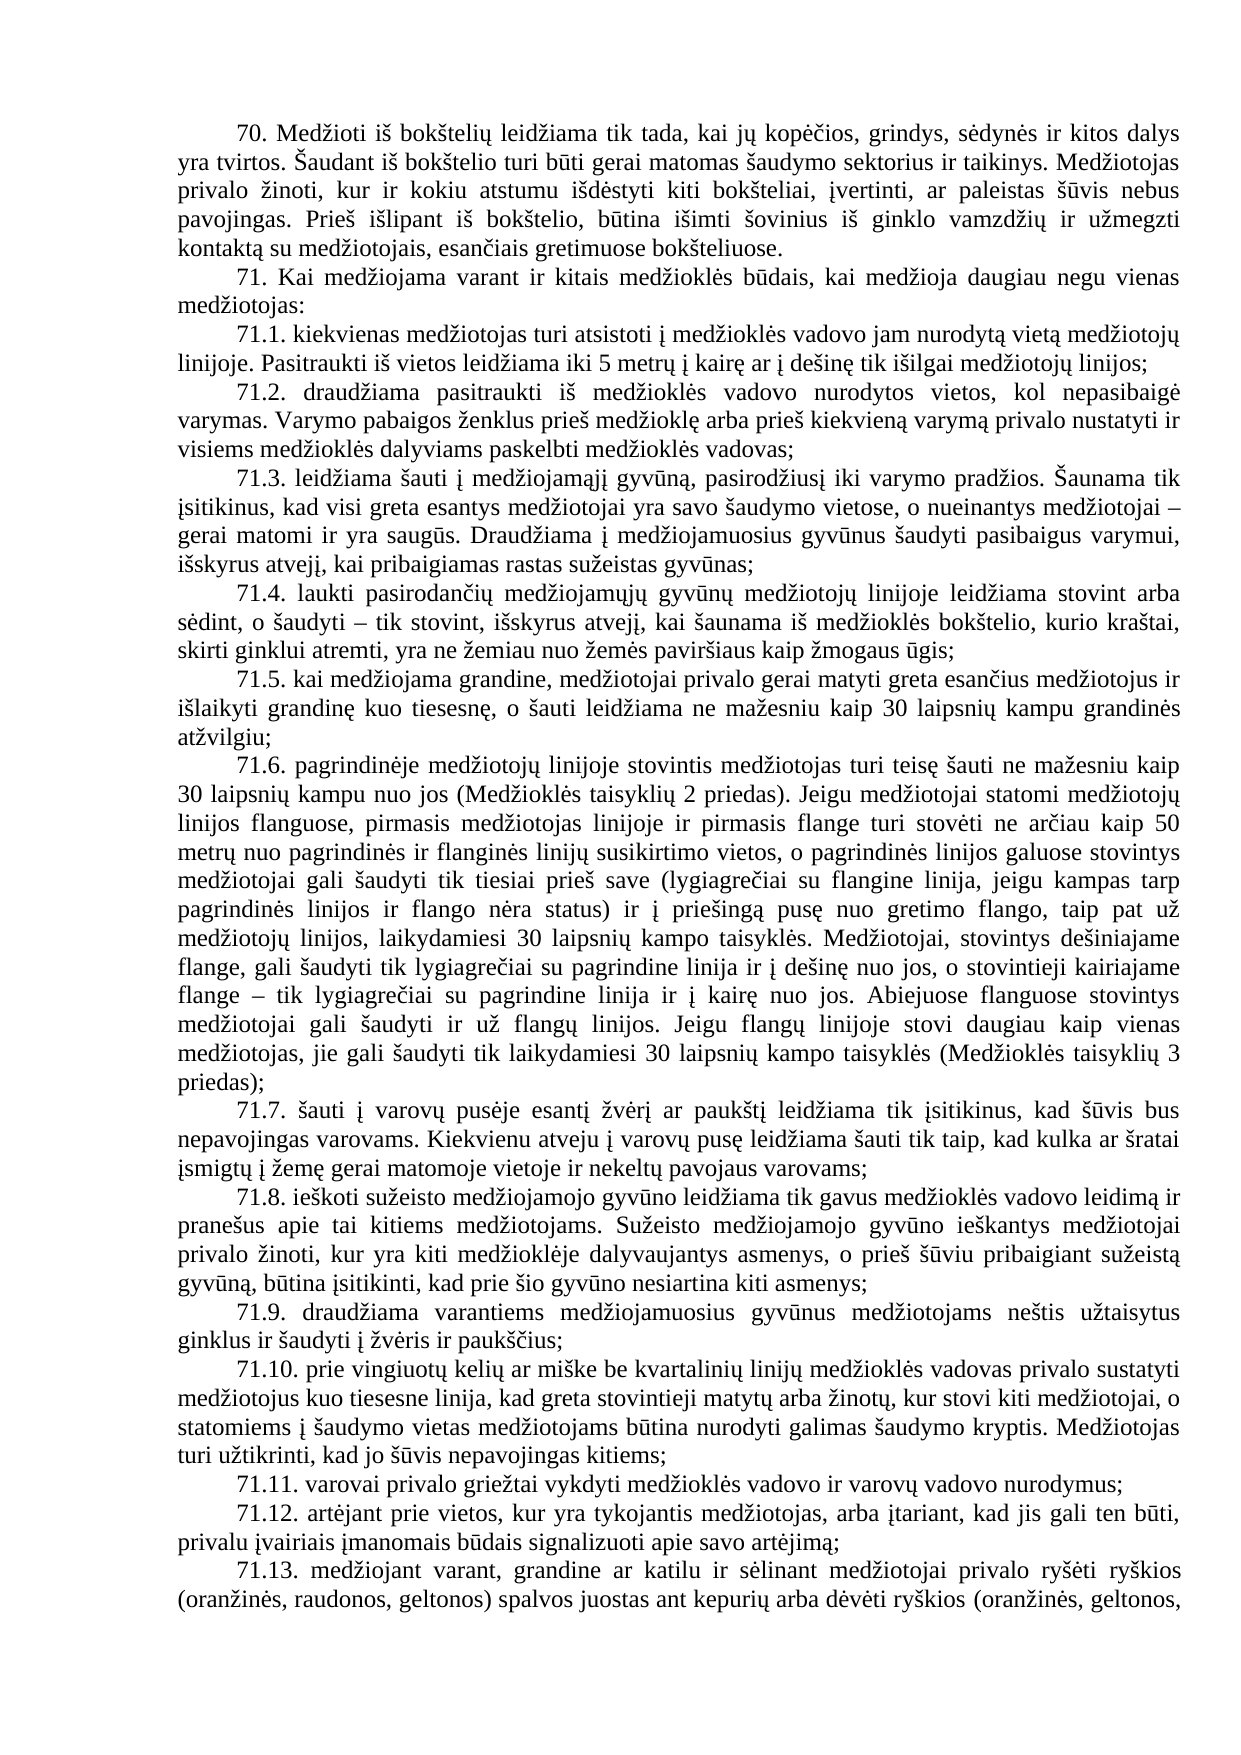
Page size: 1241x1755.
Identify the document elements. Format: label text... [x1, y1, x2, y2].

text 71.8. ieškoti sužeisto medžiojamojo gyvūno leidžiama tik gavus medžioklės vadovo leidimą ir pranešus apie tai kitiems medžiotojams. Sužeisto medžiojamojo gyvūno ieškantys medžiotojai privalo žinoti, kur yra kiti medžioklėje dalyvaujantys asmenys, o prieš šūviu pribaigiant sužeistą gyvūną, būtina įsitikinti, kad prie šio gyvūno nesiartina kiti asmenys; [177, 1182, 1181, 1297]
text 71.6. pagrindinėje medžiotojų linijoje stovintis medžiotojas turi teisę šauti ne mažesniu kaip 30 laipsnių kampu nuo jos (Medžioklės taisyklių 2 priedas). Jeigu medžiotojai statomi medžiotojų linijos flanguose, pirmasis medžiotojas linijoje ir pirmasis flange turi stovėti ne arčiau kaip 50 metrų nuo pagrindinės ir flanginės linijų susikirtimo vietos, o pagrindinės linijos galuose stovintys medžiotojai gali šaudyti tik tiesiai prieš save (lygiagrečiai su flangine linija, jeigu kampas tarp pagrindinės linijos ir flango nėra status) ir į priešingą pusę nuo gretimo flango, taip pat už medžiotojų linijos, laikydamiesi 30 laipsnių kampo taisyklės. Medžiotojai, stovintys dešiniajame flange, gali šaudyti tik lygiagrečiai su pagrindine linija ir į dešinę nuo jos, o stovintieji kairiajame flange – tik lygiagrečiai su pagrindine linija ir į kairę nuo jos. Abiejuose flanguose stovintys medžiotojai gali šaudyti ir už flangų linijos. Jeigu flangų linijoje stovi daugiau kaip vienas medžiotojas, jie gali šaudyti tik laikydamiesi 30 laipsnių kampo taisyklės (Medžioklės taisyklių 3 priedas); [177, 751, 1181, 1096]
text 71. Kai medžiojama varant ir kitais medžioklės būdais, kai medžioja daugiau negu vienas medžiotojas: [177, 262, 1181, 319]
text 71.12. artėjant prie vietos, kur yra tykojantis medžiotojas, arba įtariant, kad jis gali ten būti, privalu įvairiais įmanomais būdais signalizuoti apie savo artėjimą; [177, 1498, 1181, 1556]
text 71.2. draudžiama pasitraukti iš medžioklės vadovo nurodytos vietos, kol nepasibaigė varymas. Varymo pabaigos ženklus prieš medžioklę arba prieš kiekvieną varymą privalo nustatyti ir visiems medžioklės dalyviams paskelbti medžioklės vadovas; [177, 377, 1181, 463]
text 70. Medžioti iš bokštelių leidžiama tik tada, kai jų kopėčios, grindys, sėdynės ir kitos dalys yra tvirtos. Šaudant iš bokštelio turi būti gerai matomas šaudymo sektorius ir taikinys. Medžiotojas privalo žinoti, kur ir kokiu atstumu išdėstyti kiti bokšteliai, įvertinti, ar paleistas šūvis nebus pavojingas. Prieš išlipant iš bokštelio, būtina išimti šovinius iš ginklo vamzdžių ir užmegzti kontaktą su medžiotojais, esančiais gretimuose bokšteliuose. [177, 118, 1181, 262]
text 71.4. laukti pasirodančių medžiojamųjų gyvūnų medžiotojų linijoje leidžiama stovint arba sėdint, o šaudyti – tik stovint, išskyrus atvejį, kai šaunama iš medžioklės bokštelio, kurio kraštai, skirti ginklui atremti, yra ne žemiau nuo žemės paviršiaus kaip žmogaus ūgis; [177, 578, 1181, 664]
text 71.11. varovai privalo griežtai vykdyti medžioklės vadovo ir varovų vadovo nurodymus; [177, 1469, 1181, 1498]
text 71.5. kai medžiojama grandine, medžiotojai privalo gerai matyti greta esančius medžiotojus ir išlaikyti grandinę kuo tiesesnę, o šauti leidžiama ne mažesniu kaip 30 laipsnių kampu grandinės atžvilgiu; [177, 664, 1181, 751]
text 71.10. prie vingiuotų kelių ar miške be kvartalinių linijų medžioklės vadovas privalo sustatyti medžiotojus kuo tiesesne linija, kad greta stovintieji matytų arba žinotų, kur stovi kiti medžiotojai, o statomiems į šaudymo vietas medžiotojams būtina nurodyti galimas šaudymo kryptis. Medžiotojas turi užtikrinti, kad jo šūvis nepavojingas kitiems; [177, 1354, 1181, 1469]
text 71.1. kiekvienas medžiotojas turi atsistoti į medžioklės vadovo jam nurodytą vietą medžiotojų linijoje. Pasitraukti iš vietos leidžiama iki 5 metrų į kairę ar į dešinę tik išilgai medžiotojų linijos; [177, 319, 1181, 377]
text 71.13. medžiojant varant, grandine ar katilu ir sėlinant medžiotojai privalo ryšėti ryškios (oranžinės, raudonos, geltonos) spalvos juostas ant kepurių arba dėvėti ryškios (oranžinės, geltonos, [177, 1556, 1181, 1613]
text 71.9. draudžiama varantiems medžiojamuosius gyvūnus medžiotojams neštis užtaisytus ginklus ir šaudyti į žvėris ir paukščius; [177, 1297, 1181, 1354]
text 71.7. šauti į varovų pusėje esantį žvėrį ar paukštį leidžiama tik įsitikinus, kad šūvis bus nepavojingas varovams. Kiekvienu atveju į varovų pusę leidžiama šauti tik taip, kad kulka ar šratai įsmigtų į žemę gerai matomoje vietoje ir nekeltų pavojaus varovams; [177, 1096, 1181, 1182]
text 71.3. leidžiama šauti į medžiojamąjį gyvūną, pasirodžiusį iki varymo pradžios. Šaunama tik įsitikinus, kad visi greta esantys medžiotojai yra savo šaudymo vietose, o nueinantys medžiotojai – gerai matomi ir yra saugūs. Draudžiama į medžiojamuosius gyvūnus šaudyti pasibaigus varymui, išskyrus atvejį, kai pribaigiamas rastas sužeistas gyvūnas; [177, 463, 1181, 578]
